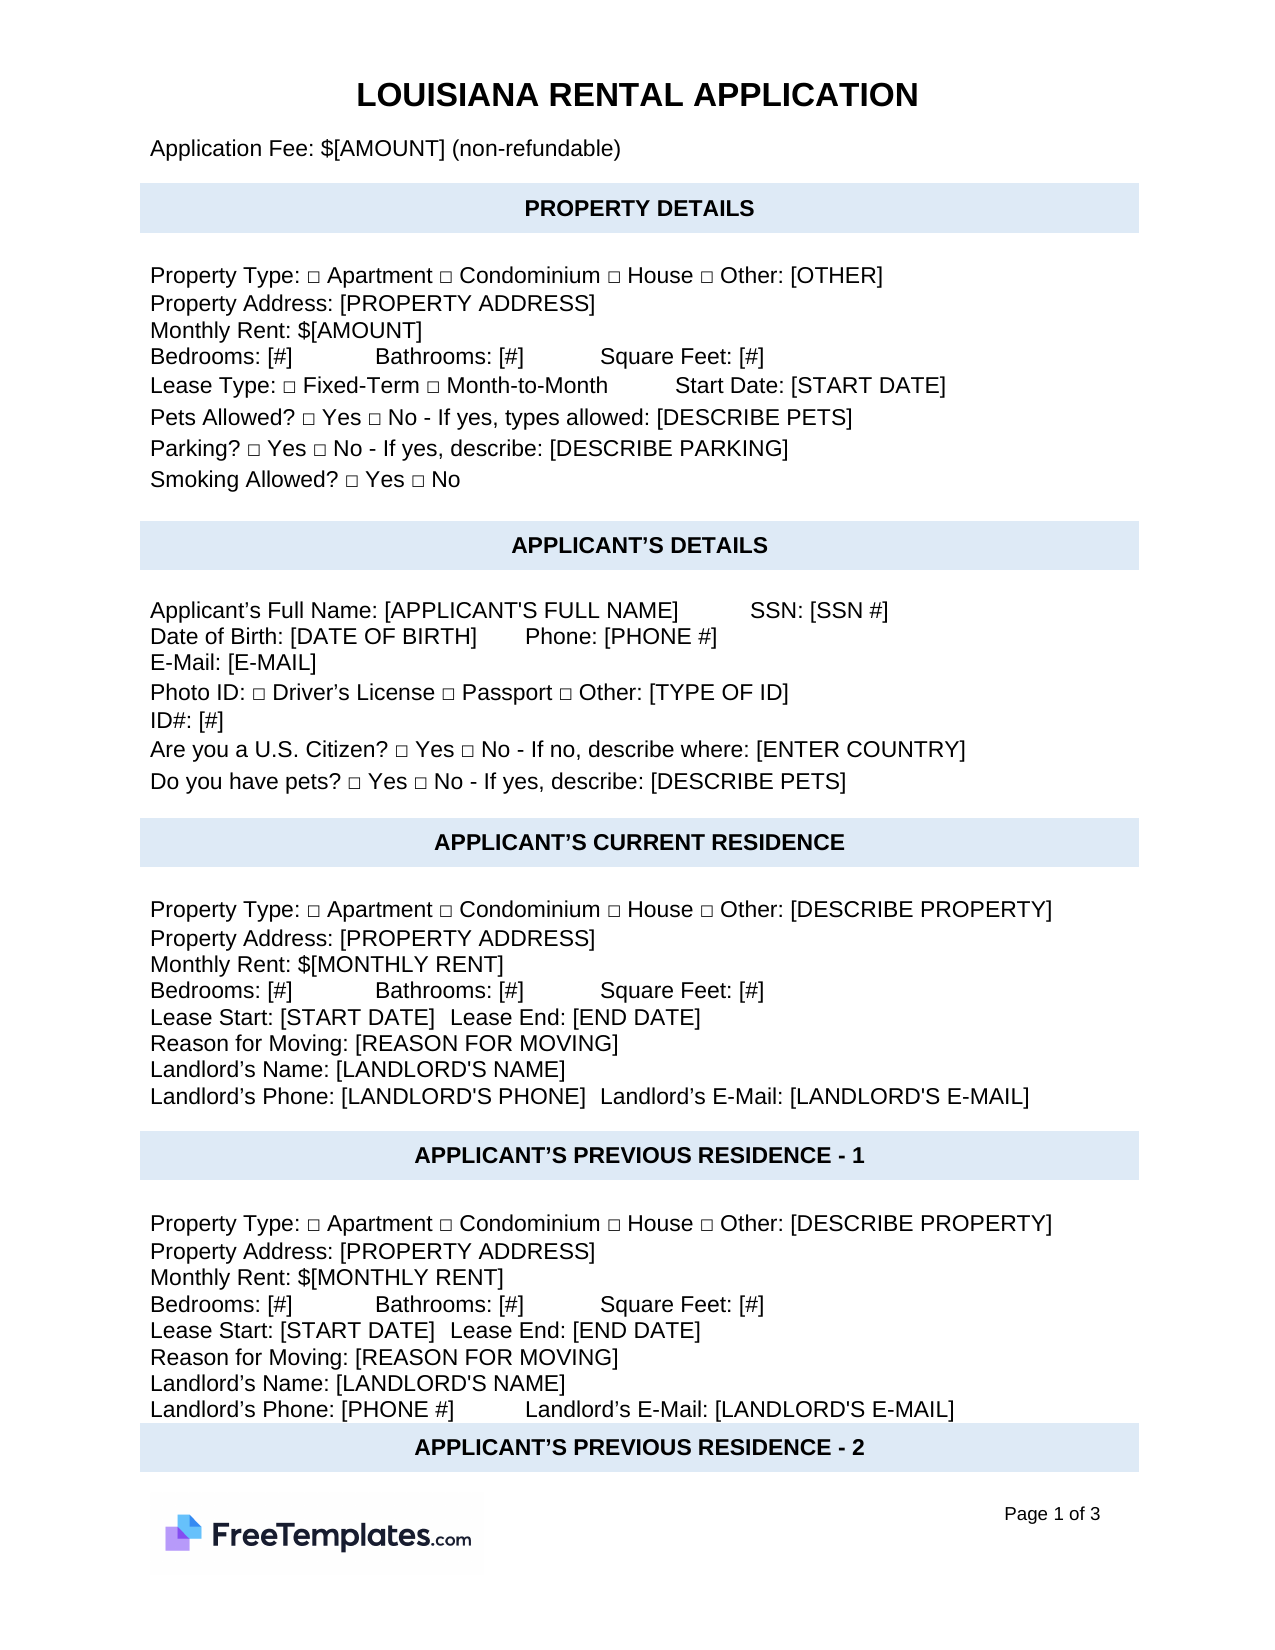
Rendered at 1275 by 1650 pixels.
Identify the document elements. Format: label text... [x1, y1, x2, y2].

text Landlord’s Name: [LANDLORD'S NAME] [150, 1056, 1125, 1083]
text Lease Start: [START DATE] Lease End: [END DATE] [150, 1004, 1125, 1030]
text Property Address: [PROPERTY ADDRESS] [150, 1238, 1125, 1264]
text Parking? ☐ Yes ☐ No - If yes, describe: [DESCRIBE PARKING] [150, 432, 1125, 463]
text Landlord’s Name: [LANDLORD'S NAME] [150, 1370, 1125, 1396]
text Lease Start: [START DATE] Lease End: [END DATE] [150, 1317, 1125, 1343]
text Property Type: ☐ Apartment ☐ Condominium ☐ House ☐ Other: [DESCRIBE PROPERTY] [150, 893, 1125, 925]
text Smoking Allowed? ☐ Yes ☐ No [150, 463, 1125, 494]
text Pets Allowed? ☐ Yes ☐ No - If yes, types allowed: [DESCRIBE PETS] [150, 401, 1125, 432]
text Date of Birth: [DATE OF BIRTH] Phone: [PHONE #] [150, 623, 1125, 649]
text Bedrooms: [#] Bathrooms: [#] Square Feet: [#] [150, 977, 1125, 1004]
text ID#: [#] [150, 707, 1125, 733]
text Bedrooms: [#] Bathrooms: [#] Square Feet: [#] [150, 343, 1125, 369]
table_header APPLICANT’S DETAILS [140, 521, 1139, 570]
text Landlord’s Phone: [PHONE #] Landlord’s E-Mail: [LANDLORD'S E-MAIL] [150, 1396, 1125, 1422]
table_header APPLICANT’S CURRENT RESIDENCE [140, 818, 1139, 867]
text Bedrooms: [#] Bathrooms: [#] Square Feet: [#] [150, 1291, 1125, 1317]
text Are you a U.S. Citizen? ☐ Yes ☐ No - If no, describe where: [ENTER COUNTRY] [150, 733, 1125, 764]
table_header APPLICANT’S PREVIOUS RESIDENCE - 2 [140, 1423, 1139, 1472]
text Reason for Moving: [REASON FOR MOVING] [150, 1343, 1125, 1370]
text Property Type: ☐ Apartment ☐ Condominium ☐ House ☐ Other: [OTHER] [150, 259, 1125, 290]
text Lease Type: ☐ Fixed-Term ☐ Month-to-Month Start Date: [START DATE] [150, 369, 1125, 401]
text Photo ID: ☐ Driver’s License ☐ Passport ☐ Other: [TYPE OF ID] [150, 676, 1125, 707]
table_header APPLICANT’S PREVIOUS RESIDENCE - 1 [140, 1131, 1139, 1180]
table_header PROPERTY DETAILS [140, 183, 1139, 233]
text Property Address: [PROPERTY ADDRESS] [150, 925, 1125, 951]
text Monthly Rent: $[AMOUNT] [150, 317, 1125, 343]
text Property Type: ☐ Apartment ☐ Condominium ☐ House ☐ Other: [DESCRIBE PROPERTY] [150, 1207, 1125, 1238]
text Monthly Rent: $[MONTHLY RENT] [150, 951, 1125, 977]
text Application Fee: $[AMOUNT] (non-refundable) [150, 135, 1125, 161]
text Monthly Rent: $[MONTHLY RENT] [150, 1264, 1125, 1291]
text LOUISIANA RENTAL APPLICATION [150, 75, 1125, 113]
text Property Address: [PROPERTY ADDRESS] [150, 290, 1125, 317]
text Landlord’s Phone: [LANDLORD'S PHONE] Landlord’s E-Mail: [LANDLORD'S E-MAIL] [150, 1083, 1125, 1109]
text Do you have pets? ☐ Yes ☐ No - If yes, describe: [DESCRIBE PETS] [150, 764, 1125, 796]
text Reason for Moving: [REASON FOR MOVING] [150, 1030, 1125, 1056]
text E-Mail: [E-MAIL] [150, 649, 1125, 676]
text Applicant’s Full Name: [APPLICANT'S FULL NAME] SSN: [SSN #] [150, 597, 1125, 623]
